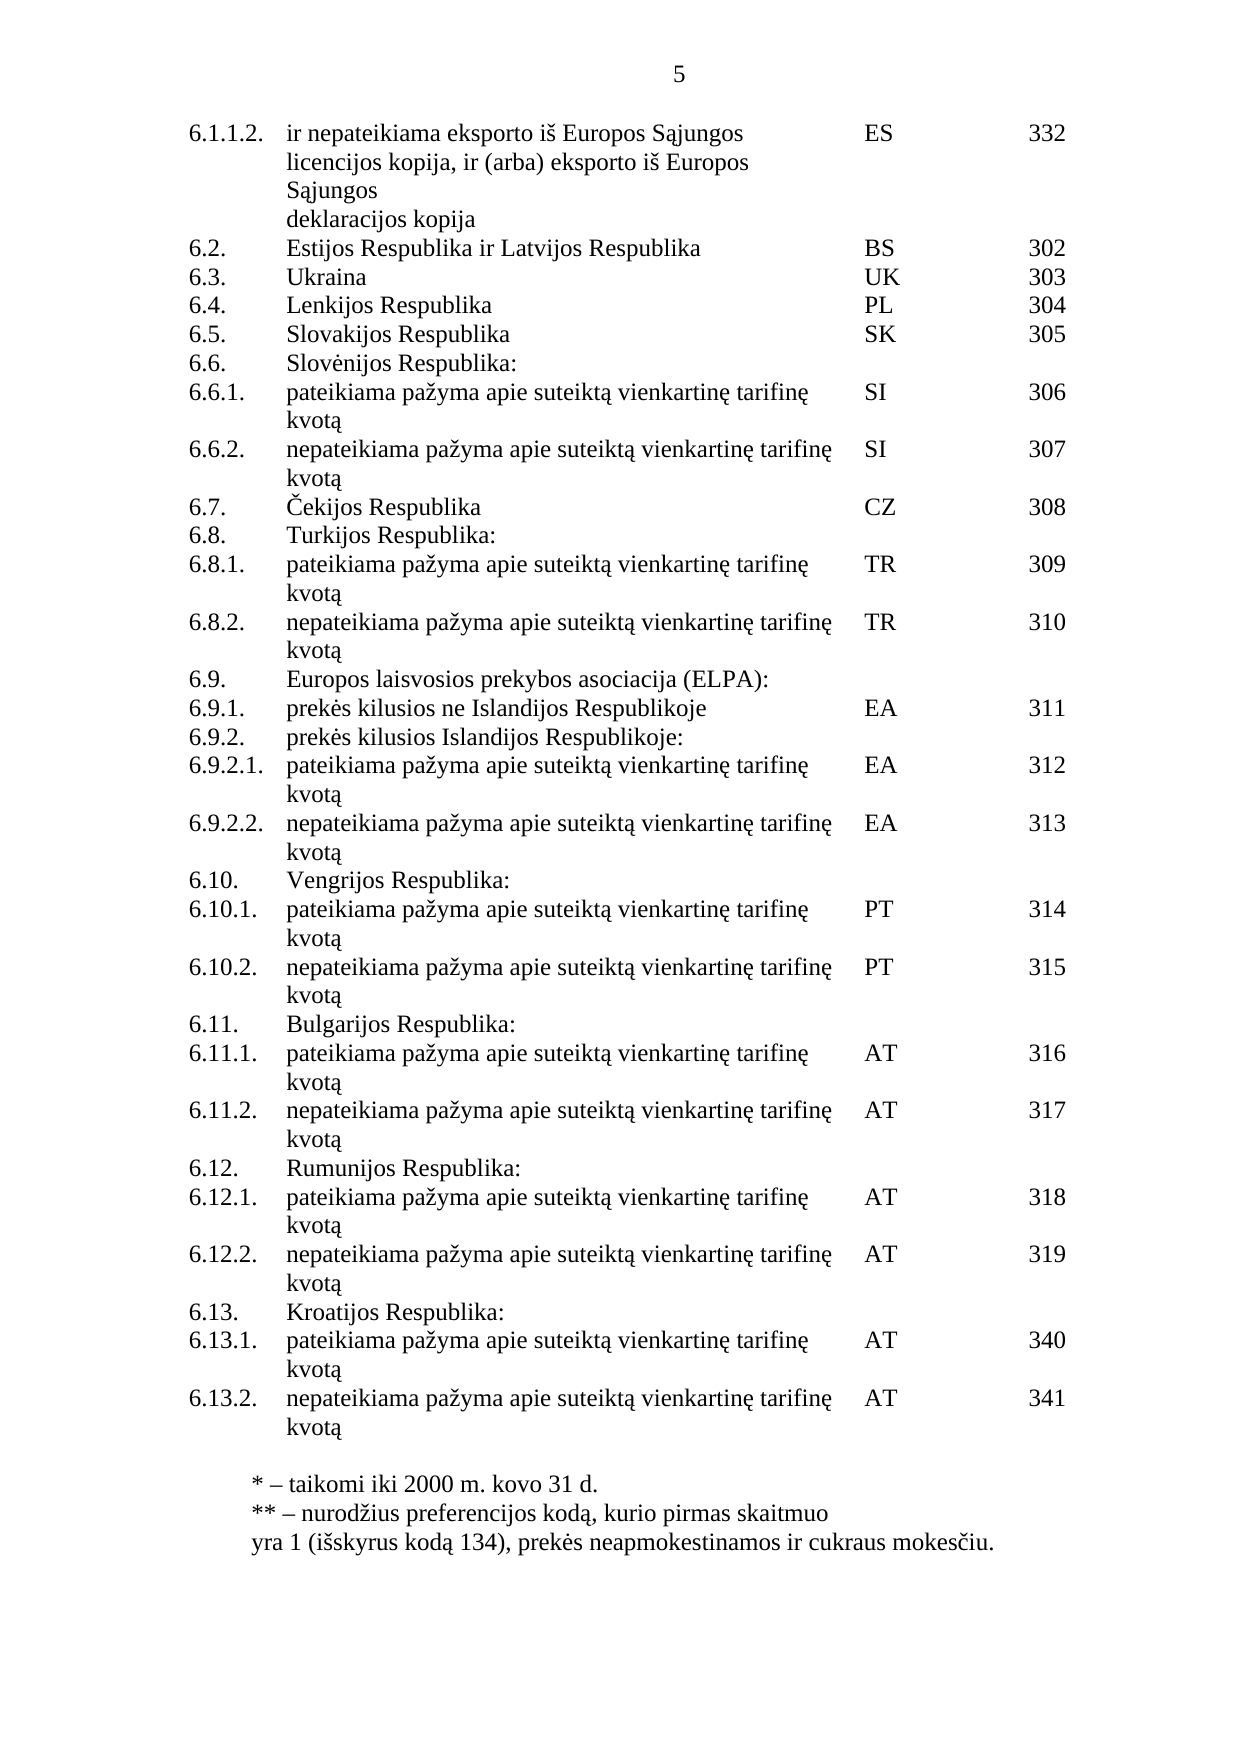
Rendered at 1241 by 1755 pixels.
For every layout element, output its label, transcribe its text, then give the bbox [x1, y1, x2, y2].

table_cell 6.9.2.1. [177, 751, 275, 808]
table_cell 318 [1017, 1182, 1181, 1239]
table_cell SI [853, 434, 1017, 492]
table_cell [853, 722, 1017, 751]
table_cell PL [853, 291, 1017, 319]
table_cell 340 [1017, 1326, 1181, 1383]
table_cell [1017, 1297, 1181, 1326]
table_cell 6.6.2. [177, 434, 275, 492]
table_cell AT [853, 1326, 1017, 1383]
table_cell 316 [1017, 1038, 1181, 1096]
table_cell 6.2. [177, 233, 275, 262]
table_cell 6.9.2. [177, 722, 275, 751]
table_cell [1017, 348, 1181, 377]
table_cell 319 [1017, 1239, 1181, 1297]
table_cell [1017, 1153, 1181, 1182]
table_cell 6.12.2. [177, 1239, 275, 1297]
table_cell Slovėnijos Respublika: [275, 348, 853, 377]
table_cell Rumunijos Respublika: [275, 1153, 853, 1182]
table_cell CZ [853, 492, 1017, 521]
table_cell nepateikiama pažyma apie suteiktą vienkartinę tarifinę kvotą [275, 952, 853, 1009]
table_cell [1017, 664, 1181, 693]
table_cell pateikiama pažyma apie suteiktą vienkartinę tarifinę kvotą [275, 894, 853, 952]
text * – taikomi iki 2000 m. kovo 31 d. [177, 1469, 1181, 1498]
table_cell pateikiama pažyma apie suteiktą vienkartinę tarifinę kvotą [275, 1182, 853, 1239]
table_cell AT [853, 1239, 1017, 1297]
table_cell nepateikiama pažyma apie suteiktą vienkartinę tarifinę kvotą [275, 808, 853, 866]
table_cell 6.9. [177, 664, 275, 693]
table_cell 305 [1017, 319, 1181, 348]
table_cell [1017, 722, 1181, 751]
table_cell AT [853, 1038, 1017, 1096]
table_cell 6.11.2. [177, 1096, 275, 1153]
table_cell Slovakijos Respublika [275, 319, 853, 348]
table_cell Turkijos Respublika: [275, 521, 853, 549]
table_cell [853, 1153, 1017, 1182]
table_cell 315 [1017, 952, 1181, 1009]
table_cell 6.9.1. [177, 693, 275, 722]
table_cell 6.6.1. [177, 377, 275, 434]
table_cell 6.13.1. [177, 1326, 275, 1383]
table_cell 303 [1017, 262, 1181, 291]
table_cell Lenkijos Respublika [275, 291, 853, 319]
table_cell [1017, 521, 1181, 549]
table_cell 309 [1017, 549, 1181, 607]
table_cell ir nepateikiama eksporto iš Europos Sąjungos licencijos kopija, ir (arba) eksporto iš Europos Sąjungos deklaracijos kopija [275, 118, 853, 233]
table_cell 307 [1017, 434, 1181, 492]
table_cell PT [853, 952, 1017, 1009]
table_cell nepateikiama pažyma apie suteiktą vienkartinę tarifinę kvotą [275, 1239, 853, 1297]
table_cell EA [853, 693, 1017, 722]
table_cell pateikiama pažyma apie suteiktą vienkartinę tarifinę kvotą [275, 751, 853, 808]
table_cell 6.8.2. [177, 607, 275, 664]
table_cell 306 [1017, 377, 1181, 434]
table_cell nepateikiama pažyma apie suteiktą vienkartinę tarifinę kvotą [275, 434, 853, 492]
table_cell AT [853, 1096, 1017, 1153]
table_cell [853, 1297, 1017, 1326]
table_cell SK [853, 319, 1017, 348]
table_cell TR [853, 549, 1017, 607]
table_cell ES [853, 118, 1017, 233]
table_cell 308 [1017, 492, 1181, 521]
table_cell nepateikiama pažyma apie suteiktą vienkartinę tarifinę kvotą [275, 607, 853, 664]
table_cell Kroatijos Respublika: [275, 1297, 853, 1326]
table_cell Europos laisvosios prekybos asociacija (ELPA): [275, 664, 853, 693]
table_cell pateikiama pažyma apie suteiktą vienkartinę tarifinę kvotą [275, 549, 853, 607]
table_cell [853, 521, 1017, 549]
table_cell EA [853, 808, 1017, 866]
table_cell EA [853, 751, 1017, 808]
table_cell 6.10. [177, 866, 275, 894]
table_cell 314 [1017, 894, 1181, 952]
table_cell nepateikiama pažyma apie suteiktą vienkartinę tarifinę kvotą [275, 1096, 853, 1153]
table_cell [1017, 1009, 1181, 1038]
table_cell 6.8. [177, 521, 275, 549]
text ** – nurodžius preferencijos kodą, kurio pirmas skaitmuo [177, 1498, 1181, 1527]
table_cell PT [853, 894, 1017, 952]
table_cell 312 [1017, 751, 1181, 808]
table_cell 341 [1017, 1383, 1181, 1441]
table_cell 6.10.1. [177, 894, 275, 952]
table_cell TR [853, 607, 1017, 664]
table_cell SI [853, 377, 1017, 434]
table_cell 6.12. [177, 1153, 275, 1182]
table_cell 6.12.1. [177, 1182, 275, 1239]
table_cell 6.6. [177, 348, 275, 377]
table_cell BS [853, 233, 1017, 262]
table_cell 6.5. [177, 319, 275, 348]
table_cell [853, 866, 1017, 894]
table_cell Estijos Respublika ir Latvijos Respublika [275, 233, 853, 262]
table_cell 6.3. [177, 262, 275, 291]
table_cell prekės kilusios Islandijos Respublikoje: [275, 722, 853, 751]
table_cell 332 [1017, 118, 1181, 233]
table_cell pateikiama pažyma apie suteiktą vienkartinę tarifinę kvotą [275, 1326, 853, 1383]
table_cell 6.4. [177, 291, 275, 319]
table_cell 6.10.2. [177, 952, 275, 1009]
table_cell 6.1.1.2. [177, 118, 275, 233]
table_cell 317 [1017, 1096, 1181, 1153]
table_cell Čekijos Respublika [275, 492, 853, 521]
table_cell 6.11. [177, 1009, 275, 1038]
table_cell 6.13. [177, 1297, 275, 1326]
table_cell 6.7. [177, 492, 275, 521]
table_cell AT [853, 1383, 1017, 1441]
table_cell [853, 664, 1017, 693]
table_cell 6.9.2.2. [177, 808, 275, 866]
text yra 1 (išskyrus kodą 134), prekės neapmokestinamos ir cukraus mokesčiu. [177, 1527, 1181, 1556]
table_cell 6.8.1. [177, 549, 275, 607]
table_cell prekės kilusios ne Islandijos Respublikoje [275, 693, 853, 722]
table_cell [1017, 866, 1181, 894]
table_cell [853, 1009, 1017, 1038]
table_cell 313 [1017, 808, 1181, 866]
table_cell pateikiama pažyma apie suteiktą vienkartinę tarifinę kvotą [275, 1038, 853, 1096]
table_cell Bulgarijos Respublika: [275, 1009, 853, 1038]
table_cell 6.13.2. [177, 1383, 275, 1441]
table_cell 6.11.1. [177, 1038, 275, 1096]
table_cell [853, 348, 1017, 377]
table_cell 304 [1017, 291, 1181, 319]
table_cell nepateikiama pažyma apie suteiktą vienkartinę tarifinę kvotą [275, 1383, 853, 1441]
table_cell 311 [1017, 693, 1181, 722]
table_cell 302 [1017, 233, 1181, 262]
table_cell UK [853, 262, 1017, 291]
table_cell AT [853, 1182, 1017, 1239]
table_cell Vengrijos Respublika: [275, 866, 853, 894]
table_cell pateikiama pažyma apie suteiktą vienkartinę tarifinę kvotą [275, 377, 853, 434]
table_cell Ukraina [275, 262, 853, 291]
table_cell 310 [1017, 607, 1181, 664]
